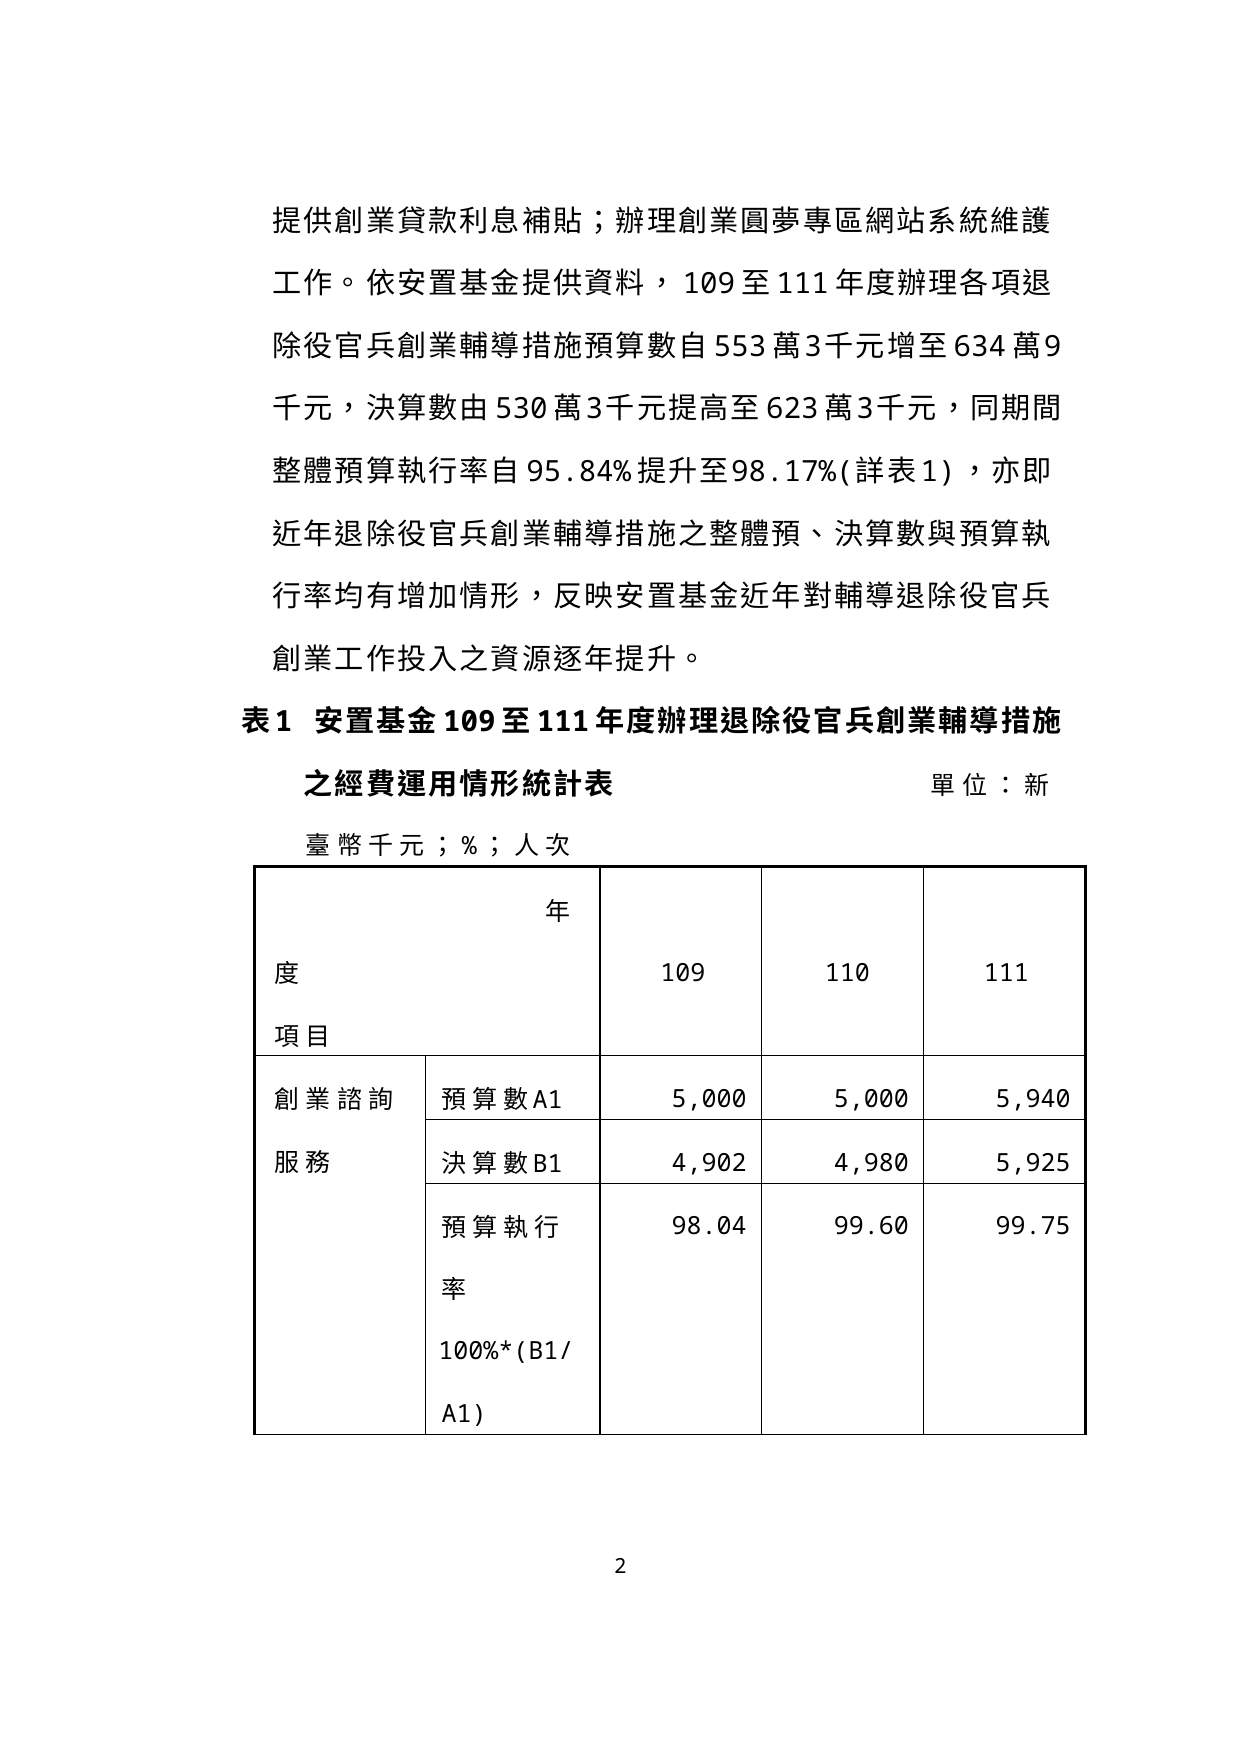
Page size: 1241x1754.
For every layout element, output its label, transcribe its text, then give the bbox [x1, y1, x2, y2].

table_cell 決算數B1 [426, 1120, 599, 1182]
table_header 年度 項目 [256, 868, 599, 1055]
text 提供創業貸款利息補貼；辦理創業圓夢專區網站系統維護工作。依安置基金提供資料，109至111年度辦理各項退除役官兵創業輔導措施預算數自553萬3千元增至634萬9千元，決算數由530萬3千元提高至623萬3千元，同期間整體預算執行率自95.84%提升至98.17%(詳表1)，亦即近年退除役官兵創業輔導措施之整體預、決算數與預算執行率均有增加情形，反映安置基金近年對輔導退除役官兵創業工作投入之資源逐年提升。 [233, 177, 1063, 677]
table_cell 預算執行率 100%*(B1/A1) [426, 1184, 599, 1433]
text 表1 安置基金109至111年度辦理退除役官兵創業輔導措施之經費運用情形統計表 單位：新臺幣千元；%；人次 [240, 677, 1063, 865]
table_cell 5,940 [924, 1056, 1084, 1119]
table_cell 5,000 [601, 1056, 761, 1119]
table_cell 98.04 [601, 1184, 761, 1433]
table_header 111 [924, 868, 1084, 1055]
table_header 109 [601, 868, 761, 1055]
table_cell 4,902 [601, 1120, 761, 1182]
table_header 110 [762, 868, 923, 1055]
table_cell 預算數A1 [426, 1056, 599, 1119]
table_cell 5,925 [924, 1120, 1084, 1182]
table_cell 創業諮詢服務 [256, 1056, 425, 1433]
table_cell 99.75 [924, 1184, 1084, 1433]
table_cell 4,980 [762, 1120, 923, 1182]
table_cell 99.60 [762, 1184, 923, 1433]
table_cell 5,000 [762, 1056, 923, 1119]
